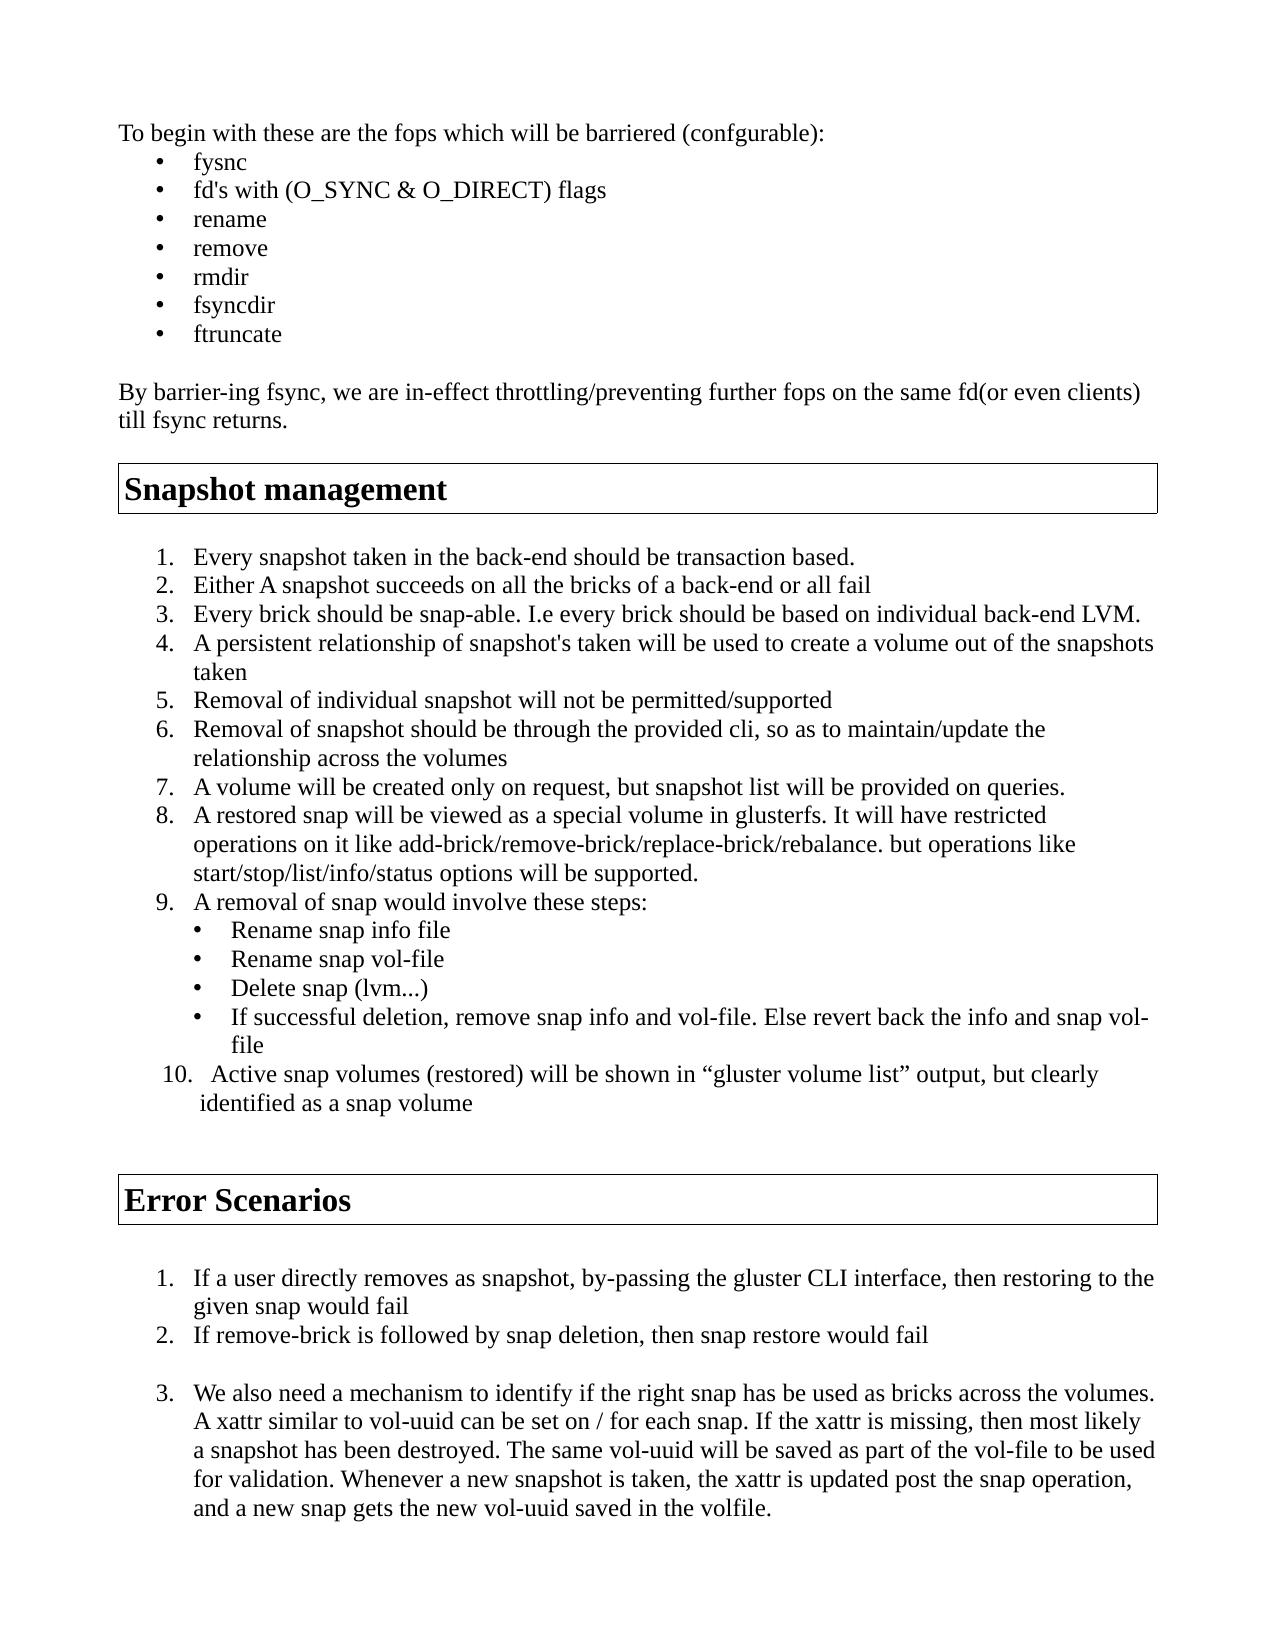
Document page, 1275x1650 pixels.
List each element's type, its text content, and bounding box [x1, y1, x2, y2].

table_header Error Scenarios [119, 1175, 1157, 1224]
list rmdir [156, 262, 1157, 291]
list Removal of individual snapshot will not be permitted/supported [156, 686, 1157, 714]
text By barrier-ing fsync, we are in-effect throttling/preventing further fops on the same fd(or even clients) till fsync returns. [118, 377, 1157, 434]
list A restored snap will be viewed as a special volume in glusterfs. It will have restricted operations on it like add-brick/remove-brick/replace-brick/rebalance. but operations like start/stop/list/info/status options will be supported. [156, 801, 1157, 887]
list If successful deletion, remove snap info and vol-file. Else revert back the info and snap vol-file [193, 1002, 1157, 1059]
list If a user directly removes as snapshot, by-passing the gluster CLI interface, then restoring to the given snap would fail [156, 1263, 1157, 1320]
list If remove-brick is followed by snap deletion, then snap restore would fail [156, 1320, 1157, 1349]
list ftruncate [156, 319, 1157, 348]
list fsyncdir [156, 291, 1157, 319]
list Either A snapshot succeeds on all the bricks of a back-end or all fail [156, 571, 1157, 599]
list Delete snap (lvm...) [193, 973, 1157, 1002]
list Rename snap info file [193, 916, 1157, 944]
text identified as a snap volume [118, 1088, 1157, 1117]
list remove [156, 233, 1157, 262]
list A xattr similar to vol-uuid can be set on / for each snap. If the xattr is missing, then most likely a snapshot has been destroyed. The same vol-uuid will be saved as part of the vol-file to be used for validation. Whenever a new snapshot is taken, the xattr is updated post the snap operation, and a new snap gets the new vol-uuid saved in the volfile. [156, 1406, 1157, 1521]
list fd's with (O_SYNC & O_DIRECT) flags [156, 176, 1157, 204]
list Removal of snapshot should be through the provided cli, so as to maintain/update the relationship across the volumes [156, 714, 1157, 772]
list rename [156, 204, 1157, 233]
list A persistent relationship of snapshot's taken will be used to create a volume out of the snapshots taken [156, 628, 1157, 686]
list Every snapshot taken in the back-end should be transaction based. [156, 542, 1157, 571]
text 10. Active snap volumes (restored) will be shown in “gluster volume list” output, but clearly [118, 1059, 1157, 1088]
list Rename snap vol-file [193, 944, 1157, 973]
table_header Snapshot management [119, 464, 1157, 513]
list A volume will be created only on request, but snapshot list will be provided on queries. [156, 772, 1157, 801]
list We also need a mechanism to identify if the right snap has be used as bricks across the volumes. [156, 1378, 1157, 1406]
list A removal of snap would involve these steps: [156, 887, 1157, 916]
list Every brick should be snap-able. I.e every brick should be based on individual back-end LVM. [156, 599, 1157, 628]
list fysnc [156, 147, 1157, 176]
text To begin with these are the fops which will be barriered (confgurable): [118, 118, 1157, 147]
